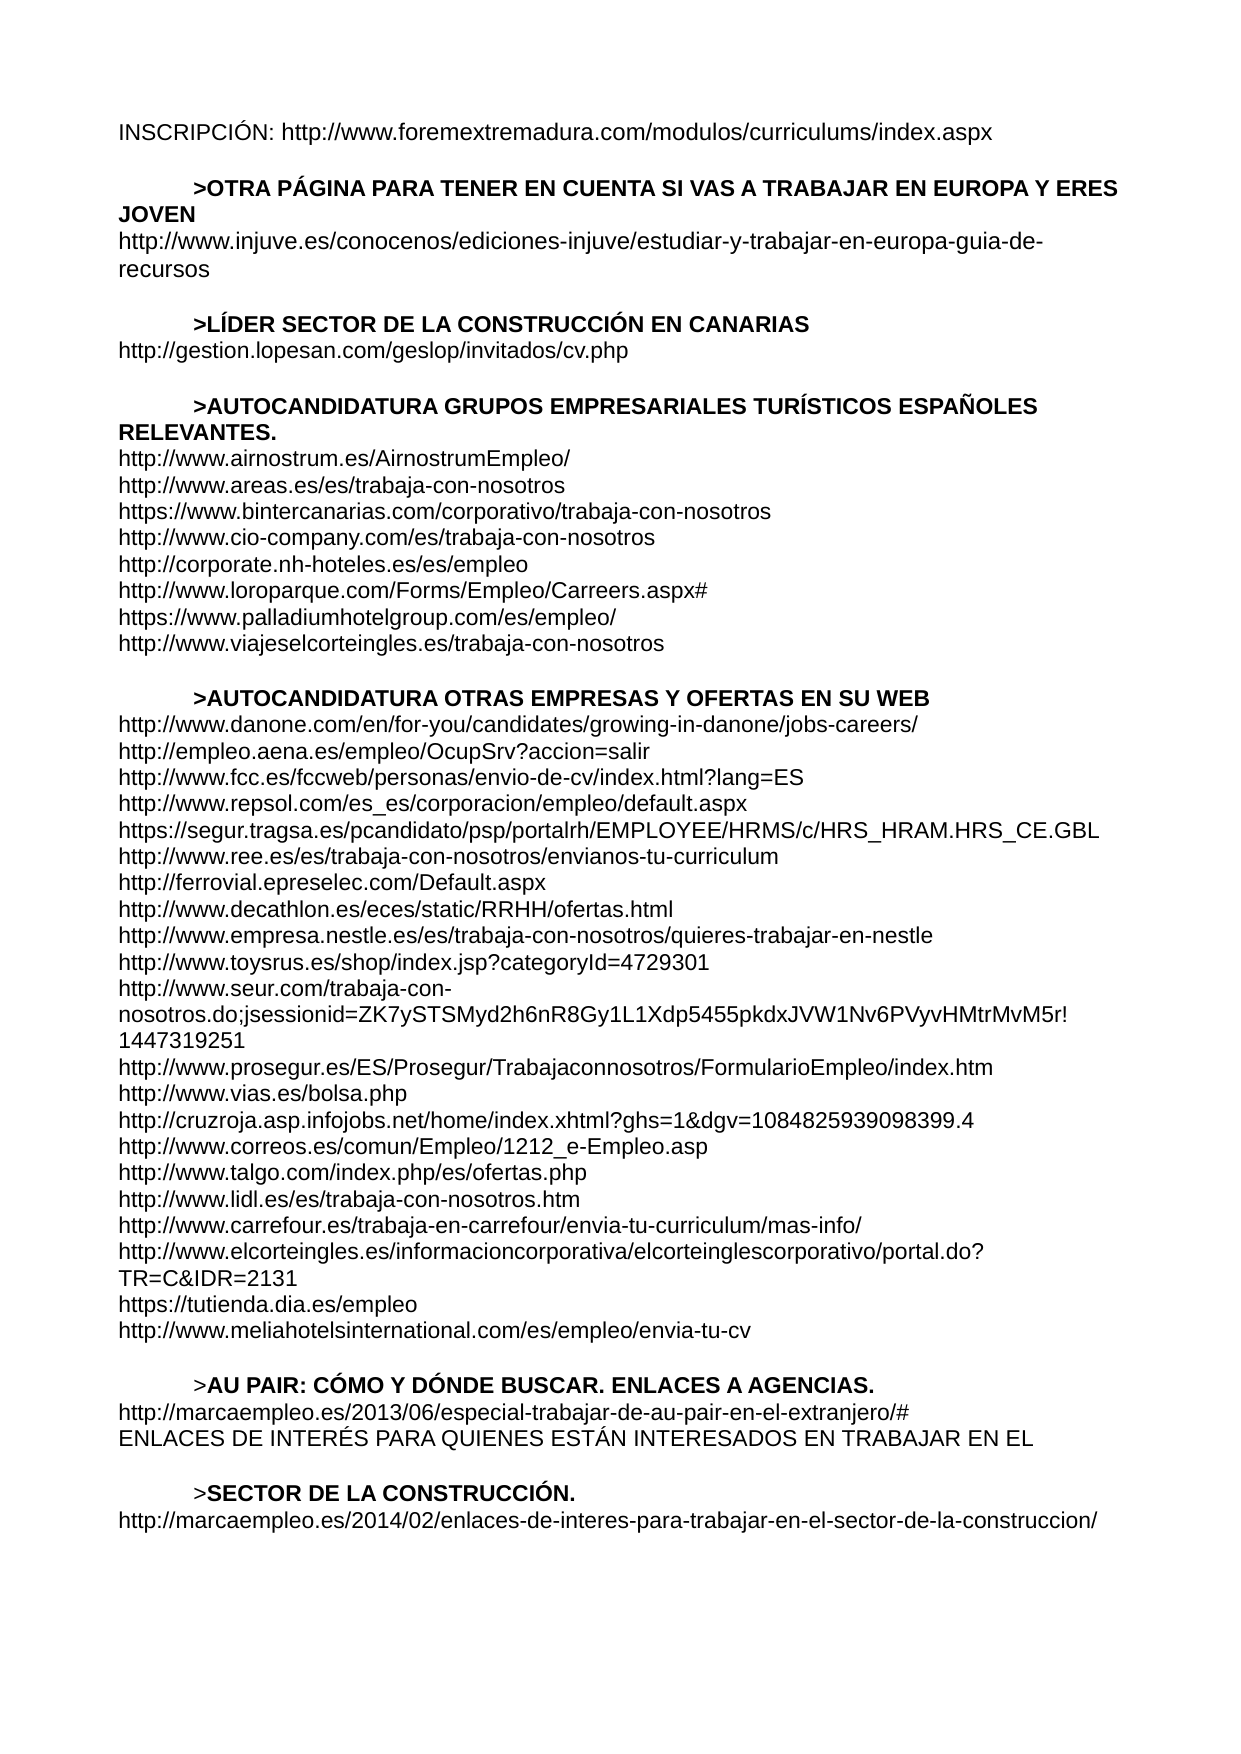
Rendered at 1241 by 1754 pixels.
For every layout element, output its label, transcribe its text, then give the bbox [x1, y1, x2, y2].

text http://marcaempleo.es/2014/02/enlaces-de-interes-para-trabajar-en-el-sector-de-la-construccion/ [118, 1507, 1122, 1533]
text http://www.viajeselcorteingles.es/trabaja-con-nosotros [118, 630, 1122, 656]
text http://www.lidl.es/es/trabaja-con-nosotros.htm [118, 1186, 1122, 1212]
text http://www.toysrus.es/shop/index.jsp?categoryId=4729301 [118, 948, 1122, 975]
text http://www.talgo.com/index.php/es/ofertas.php [118, 1159, 1122, 1186]
text http://www.empresa.nestle.es/es/trabaja-con-nosotros/quieres-trabajar-en-nestle [118, 922, 1122, 948]
text http://gestion.lopesan.com/geslop/invitados/cv.php [118, 337, 1122, 364]
text http://cruzroja.asp.infojobs.net/home/index.xhtml?ghs=1&dgv=1084825939098399.4 [118, 1107, 1122, 1133]
text http://www.vias.es/bolsa.php [118, 1080, 1122, 1107]
text http://www.seur.com/trabaja-con-nosotros.do;jsessionid=ZK7ySTSMyd2h6nR8Gy1L1Xdp5455pkdxJVW1Nv6PVyvHMtrMvM5r!1447319251 [118, 975, 1122, 1054]
text https://www.palladiumhotelgroup.com/es/empleo/ [118, 603, 1122, 630]
text https://tutienda.dia.es/empleo [118, 1291, 1122, 1317]
text http://www.meliahotelsinternational.com/es/empleo/envia-tu-cv [118, 1317, 1122, 1344]
text http://www.decathlon.es/eces/static/RRHH/ofertas.html [118, 896, 1122, 922]
text >SECTOR DE LA CONSTRUCCIÓN. [118, 1480, 1122, 1507]
text ENLACES DE INTERÉS PARA QUIENES ESTÁN INTERESADOS EN TRABAJAR EN EL [118, 1425, 1122, 1452]
text >AUTOCANDIDATURA GRUPOS EMPRESARIALES TURÍSTICOS ESPAÑOLES RELEVANTES. [118, 393, 1122, 445]
text >AUTOCANDIDATURA OTRAS EMPRESAS Y OFERTAS EN SU WEB [118, 685, 1122, 711]
text http://www.injuve.es/conocenos/ediciones-injuve/estudiar-y-trabajar-en-europa-guia-de-recursos [118, 227, 1122, 282]
text http://www.danone.com/en/for-you/candidates/growing-in-danone/jobs-careers/ [118, 711, 1122, 738]
text http://www.carrefour.es/trabaja-en-carrefour/envia-tu-curriculum/mas-info/ [118, 1212, 1122, 1238]
text http://www.areas.es/es/trabaja-con-nosotros [118, 472, 1122, 498]
text http://www.fcc.es/fccweb/personas/envio-de-cv/index.html?lang=ES [118, 764, 1122, 790]
text http://www.loroparque.com/Forms/Empleo/Carreers.aspx# [118, 577, 1122, 603]
text http://empleo.aena.es/empleo/OcupSrv?accion=salir [118, 738, 1122, 764]
text >LÍDER SECTOR DE LA CONSTRUCCIÓN EN CANARIAS [118, 311, 1122, 337]
text http://marcaempleo.es/2013/06/especial-trabajar-de-au-pair-en-el-extranjero/# [118, 1399, 1122, 1425]
text http://www.prosegur.es/ES/Prosegur/Trabajaconnosotros/FormularioEmpleo/index.htm [118, 1054, 1122, 1080]
text INSCRIPCIÓN: http://www.foremextremadura.com/modulos/curriculums/index.aspx [118, 118, 1122, 146]
text http://www.airnostrum.es/AirnostrumEmpleo/ [118, 445, 1122, 472]
text >OTRA PÁGINA PARA TENER EN CUENTA SI VAS A TRABAJAR EN EUROPA Y ERES JOVEN [118, 174, 1122, 227]
text http://www.elcorteingles.es/informacioncorporativa/elcorteinglescorporativo/portal.do?TR=C&IDR=2131 [118, 1238, 1122, 1291]
text https://segur.tragsa.es/pcandidato/psp/portalrh/EMPLOYEE/HRMS/c/HRS_HRAM.HRS_CE.GBL [118, 817, 1122, 843]
text http://www.correos.es/comun/Empleo/1212_e-Empleo.asp [118, 1133, 1122, 1159]
text http://www.cio-company.com/es/trabaja-con-nosotros [118, 524, 1122, 551]
text http://www.ree.es/es/trabaja-con-nosotros/envianos-tu-curriculum [118, 843, 1122, 869]
text http://ferrovial.epreselec.com/Default.aspx [118, 869, 1122, 896]
text https://www.bintercanarias.com/corporativo/trabaja-con-nosotros [118, 498, 1122, 524]
text http://corporate.nh-hoteles.es/es/empleo [118, 551, 1122, 577]
text http://www.repsol.com/es_es/corporacion/empleo/default.aspx [118, 790, 1122, 817]
text >AU PAIR: CÓMO Y DÓNDE BUSCAR. ENLACES A AGENCIAS. [118, 1372, 1122, 1399]
